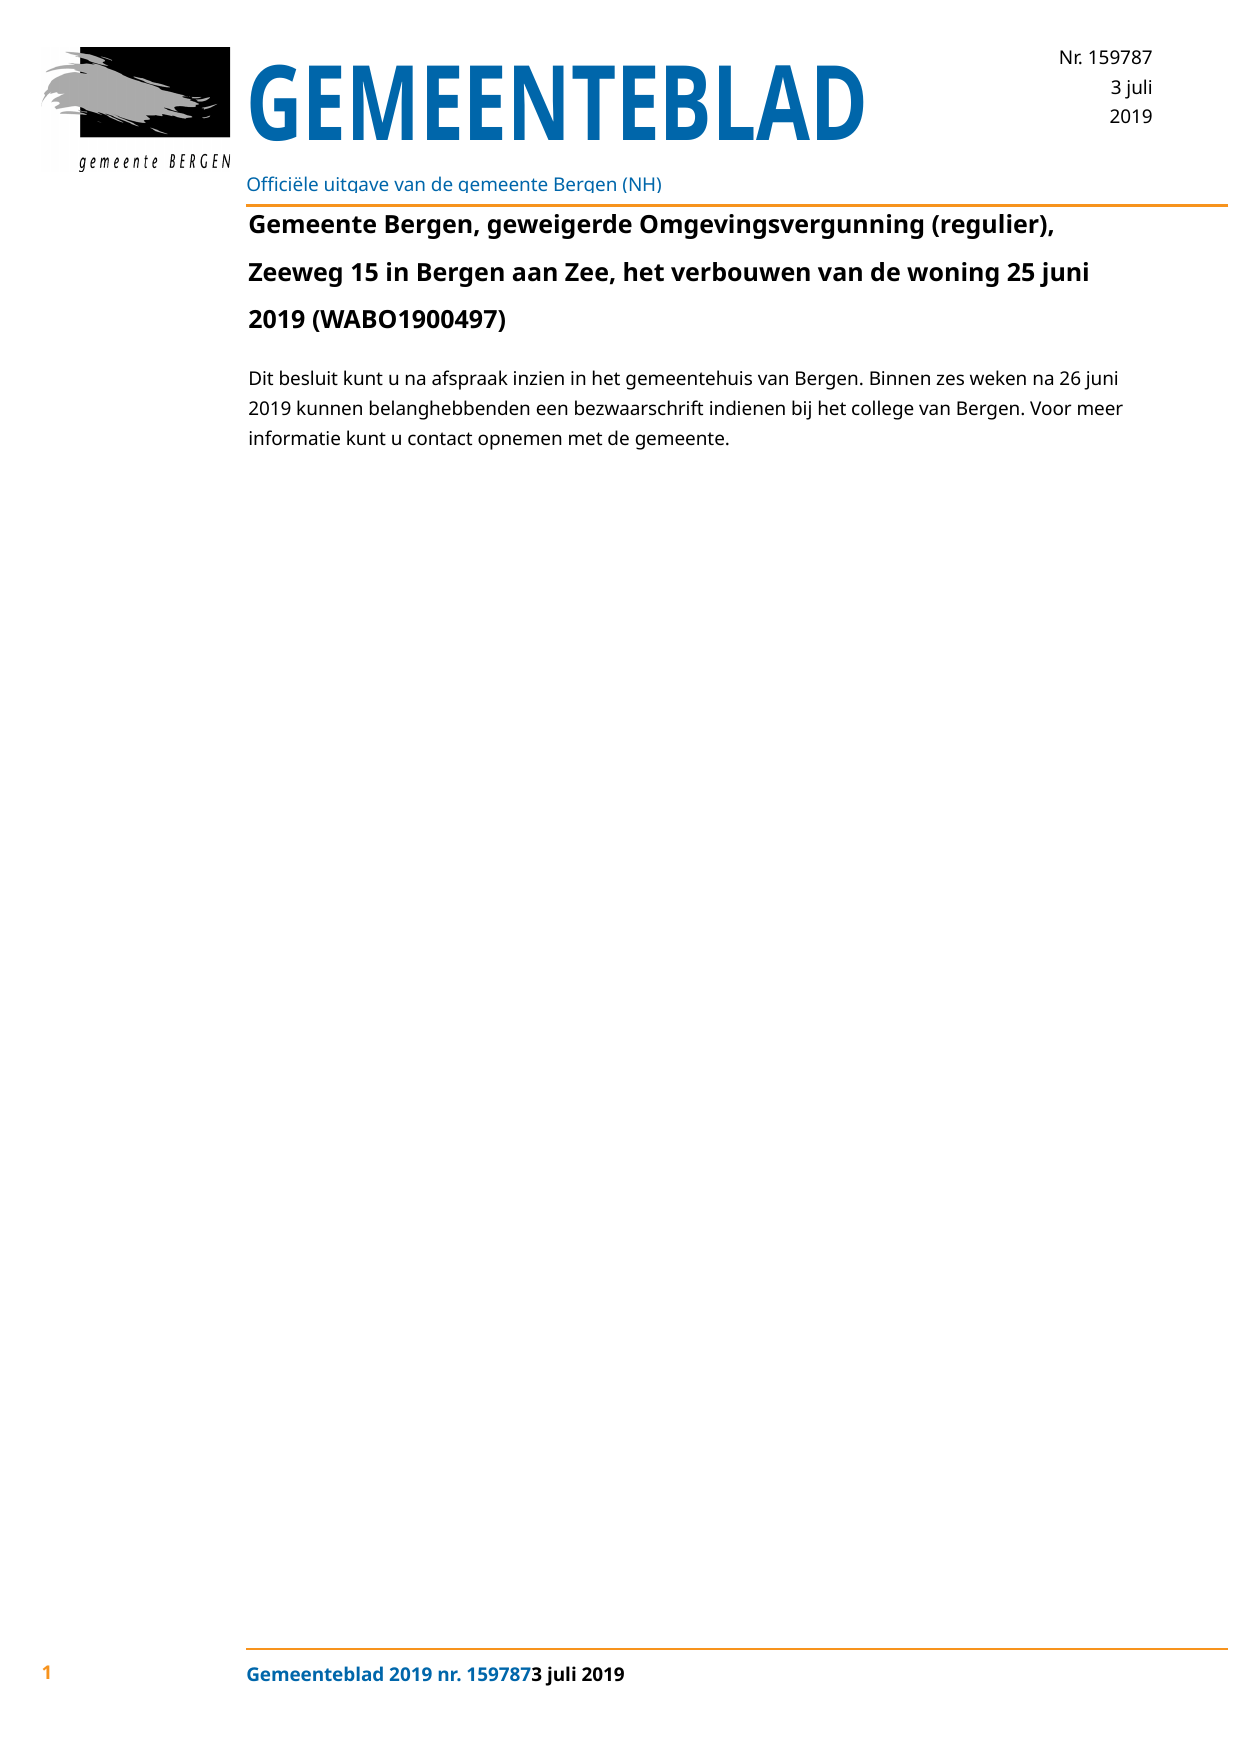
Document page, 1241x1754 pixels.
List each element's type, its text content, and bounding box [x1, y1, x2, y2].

picture [41, 47, 231, 172]
text Gemeente Bergen, geweigerde Omgevingsvergunning (regulier), Zeeweg 15 in Bergen aan Zee, het verbouwen van de woning 25 juni 2019 (WABO1900497) [248, 207, 1152, 336]
text Dit besluit kunt u na afspraak inzien in het gemeentehuis van Bergen. Binnen zes weken na 26 juni 2019 kunnen belanghebbenden een bezwaarschrift indienen bij het college van Bergen. Voor meer informatie kunt u contact opnemen met de gemeente. [248, 366, 1152, 450]
